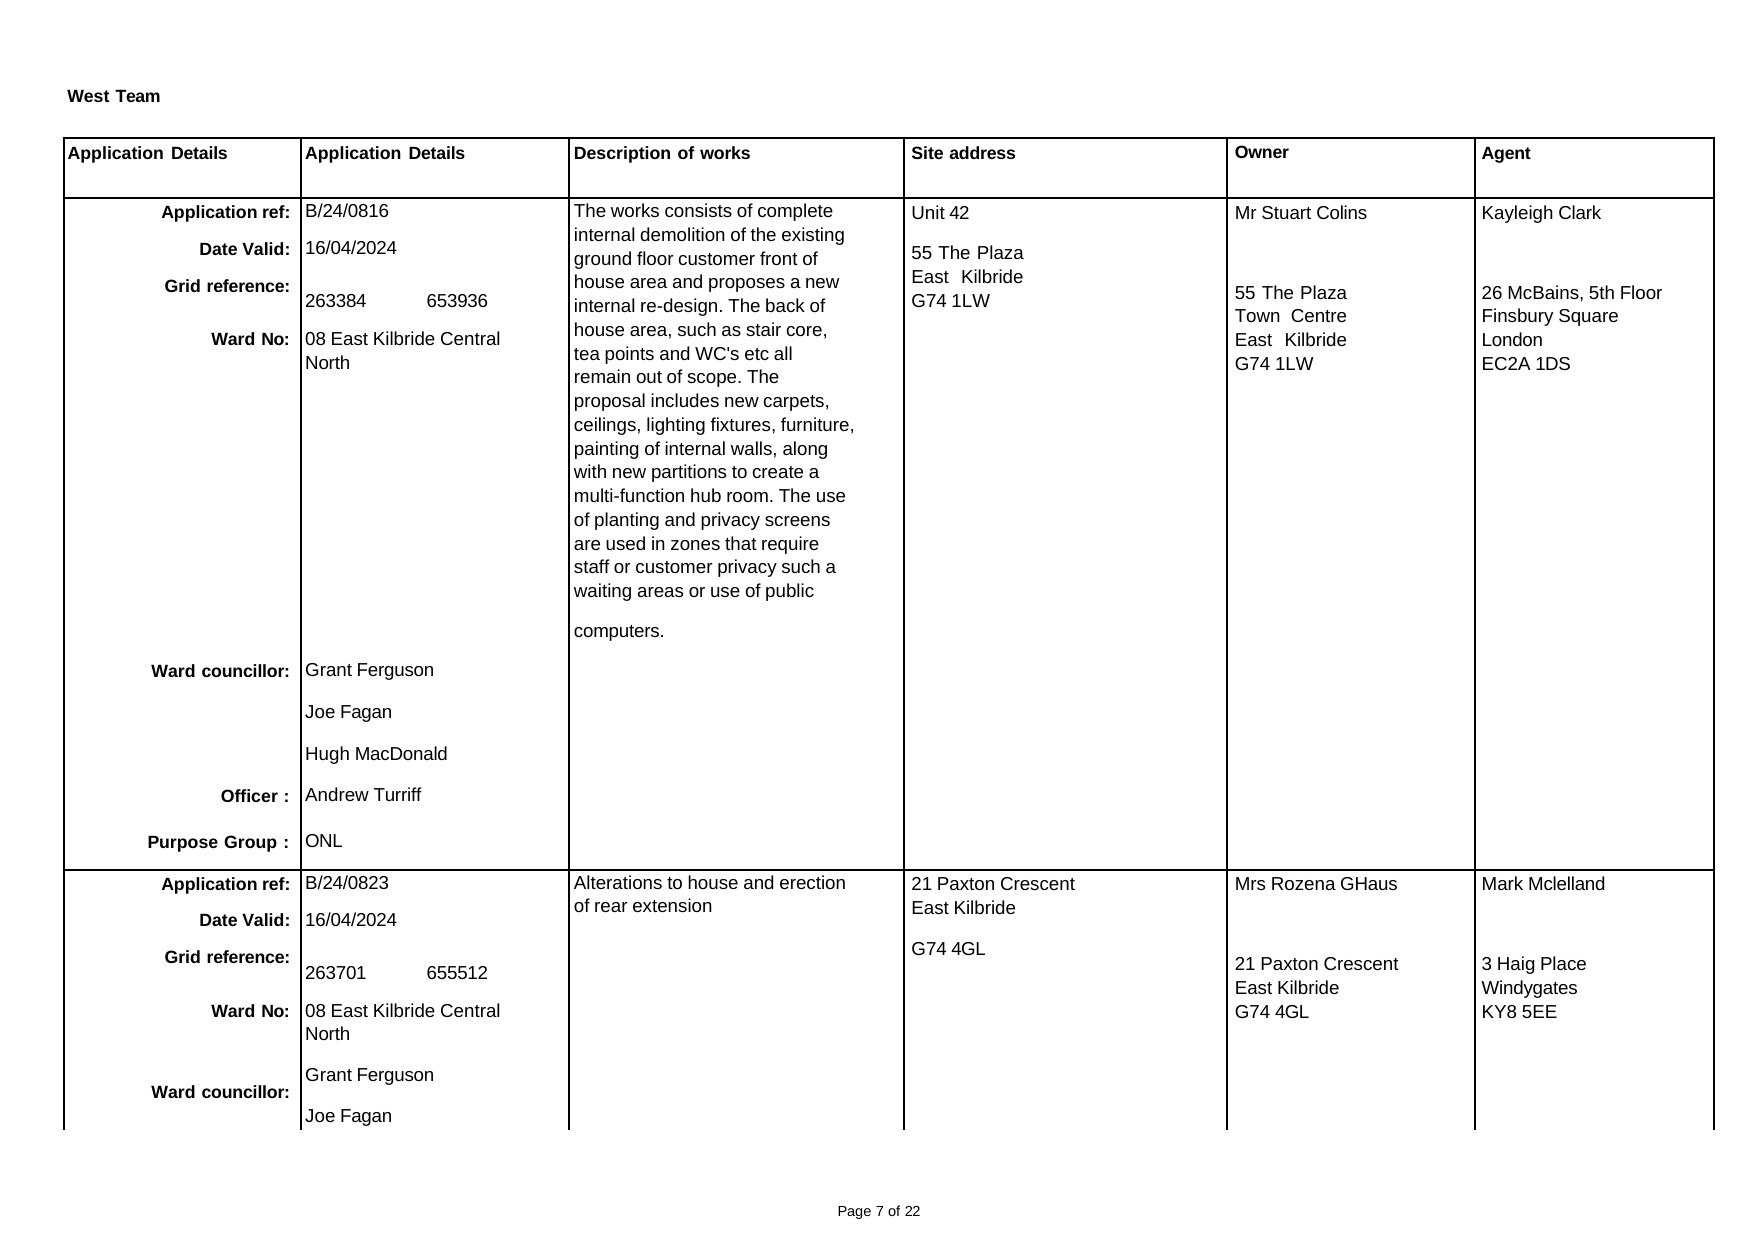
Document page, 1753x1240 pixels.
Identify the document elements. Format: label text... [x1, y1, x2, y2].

table_cell Kayleigh Clark 26 McBains, 5th Floor Finsbury Square London EC2A 1DS [1476, 199, 1713, 658]
table_cell Mrs Rozena GHaus 21 Paxton Crescent East Kilbride G74 4GL [1228, 871, 1474, 1102]
table_cell Ward councillor: [65, 659, 300, 698]
table_cell B/24/0823 16/04/2024 263701 655512 08 East Kilbride Central North Grant Ferguson [302, 871, 568, 1102]
table_cell [1476, 781, 1713, 823]
table_cell 21 Paxton Crescent East Kilbride G74 4GL [905, 871, 1226, 1102]
table_cell Purpose Group : [65, 823, 300, 868]
table_cell [905, 739, 1226, 781]
table_cell B/24/0816 16/04/2024 263384 653936 08 East Kilbride Central North [302, 199, 568, 658]
table_cell [570, 739, 903, 781]
table_header Application Details [302, 139, 568, 197]
table_cell [65, 739, 300, 781]
table_cell Hugh MacDonald [302, 739, 568, 781]
table_cell Grant Ferguson [302, 659, 568, 698]
table_header Agent [1476, 139, 1713, 197]
table_cell [905, 1102, 1226, 1130]
table_cell Application ref: Date Valid: Grid reference: Ward No: [65, 199, 300, 658]
table_cell [1476, 739, 1713, 781]
table_cell [570, 823, 903, 868]
table_cell [570, 698, 903, 739]
table_header Description of works [570, 139, 903, 197]
table_cell [570, 659, 903, 698]
table_cell [570, 781, 903, 823]
table_cell [1228, 698, 1474, 739]
table_header Application Details [65, 139, 300, 197]
table_cell [1476, 823, 1713, 868]
table_cell [65, 698, 300, 739]
table_cell Joe Fagan [302, 698, 568, 739]
table_cell [1228, 823, 1474, 868]
table_cell [905, 659, 1226, 698]
table_cell [65, 1102, 300, 1130]
table_cell [905, 823, 1226, 868]
table_cell Application ref: Date Valid: Grid reference: Ward No: Ward councillor: [65, 871, 300, 1102]
table_cell [905, 698, 1226, 739]
table_cell ONL [302, 823, 568, 868]
table_cell [570, 1102, 903, 1130]
table_cell [1476, 698, 1713, 739]
table_cell [905, 781, 1226, 823]
table_cell Andrew Turriff [302, 781, 568, 823]
table_cell [1228, 659, 1474, 698]
table_cell Unit 42 55 The Plaza East Kilbride G74 1LW [905, 199, 1226, 658]
table_cell Mark Mclelland 3 Haig Place Windygates KY8 5EE [1476, 871, 1713, 1102]
table_cell [1228, 739, 1474, 781]
table_cell Joe Fagan [302, 1102, 568, 1130]
table_cell The works consists of complete internal demolition of the existing ground floor customer front of house area and proposes a new internal re-design. The back of house area, such as stair core, tea points and WC's etc all remain out of scope. The proposal includes new carpets, ceilings, lighting fixtures, furniture, painting of internal walls, along with new partitions to create a multi-function hub room. The use of planting and privacy screens are used in zones that require staff or customer privacy such a waiting areas or use of public computers. [570, 199, 903, 658]
table_cell Mr Stuart Colins 55 The Plaza Town Centre East Kilbride G74 1LW [1228, 199, 1474, 658]
table_header Owner [1228, 139, 1474, 197]
table_cell Officer : [65, 781, 300, 823]
table_cell [1476, 659, 1713, 698]
table_cell [1476, 1102, 1713, 1130]
table_cell Alterations to house and erection of rear extension [570, 871, 903, 1102]
table_cell [1228, 1102, 1474, 1130]
table_header Site address [905, 139, 1226, 197]
table_cell [1228, 781, 1474, 823]
